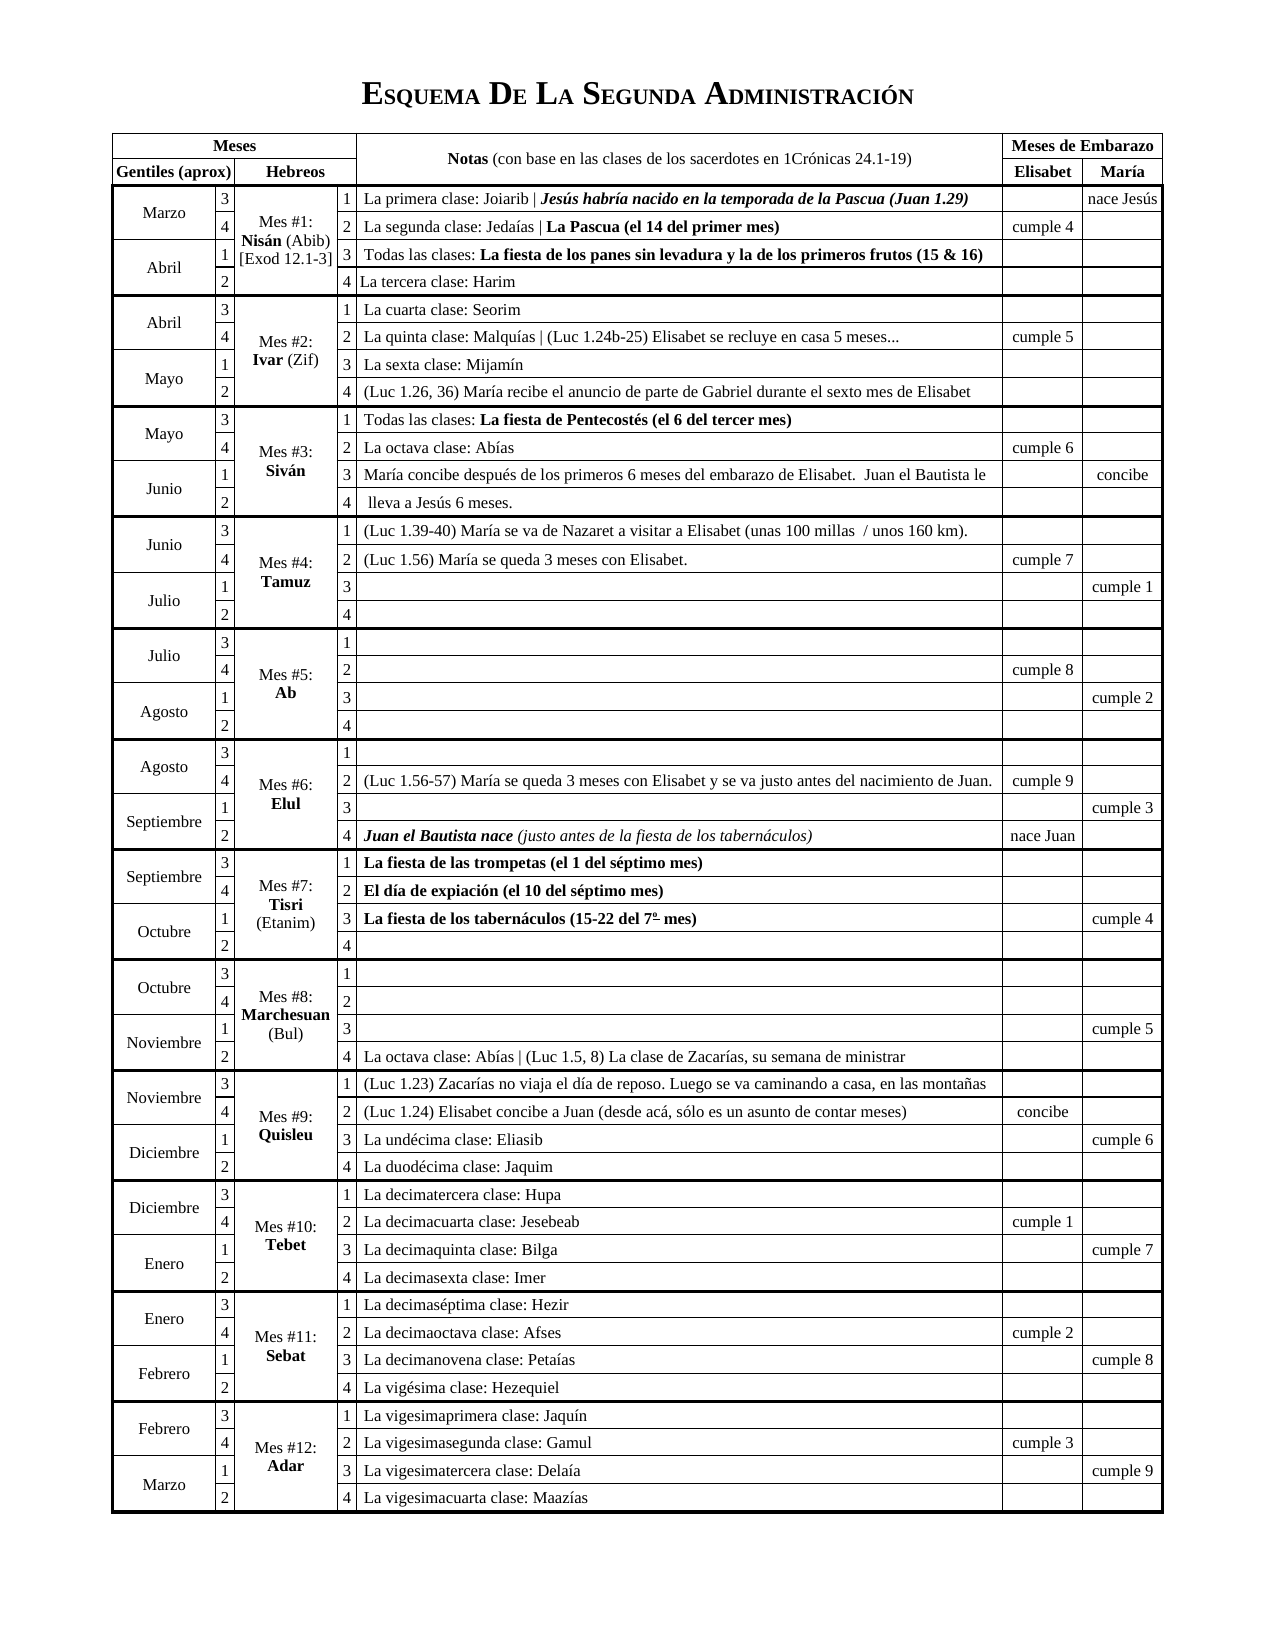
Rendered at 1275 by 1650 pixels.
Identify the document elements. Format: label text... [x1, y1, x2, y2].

table_cell [357, 961, 1002, 986]
table_cell [1083, 408, 1161, 432]
table_cell [1083, 1208, 1161, 1234]
table_cell 1 [338, 187, 356, 211]
table_cell [1083, 1293, 1161, 1317]
table_cell 4 [216, 433, 234, 460]
table_cell 2 [216, 488, 234, 515]
table_cell 4 [338, 932, 356, 958]
table_cell Marzo [114, 1456, 215, 1510]
table_cell 4 [216, 656, 234, 682]
table_cell 1 [338, 961, 356, 986]
table_cell 3 [216, 1182, 234, 1207]
table_cell Mes #6: Elul [235, 741, 337, 848]
table_cell Mes #1: Nisán (Abib) [Exod 12.1-3] [235, 187, 337, 294]
table_cell Mes #12: Adar [235, 1403, 337, 1510]
table_cell La decimacuarta clase: Jesebeab [357, 1208, 1002, 1234]
table_cell cumple 7 [1083, 1235, 1161, 1262]
table_cell 2 [216, 601, 234, 627]
table_cell [1083, 630, 1161, 655]
table_cell (Luc 1.39-40) María se va de Nazaret a visitar a Elisabet (unas 100 millas / unos 160 km). [357, 518, 1002, 544]
table_cell 1 [216, 461, 234, 487]
table_cell La vigesimatercera clase: Delaía [357, 1456, 1002, 1483]
table_cell 4 [338, 1263, 356, 1289]
table_cell [357, 656, 1002, 682]
table_cell Todas las clases: La fiesta de Pentecostés (el 6 del tercer mes) [357, 408, 1002, 432]
table_cell Diciembre [114, 1125, 215, 1179]
table_cell [1083, 1182, 1161, 1207]
table_cell Abril [114, 297, 215, 349]
table_cell [1003, 408, 1082, 432]
table_cell 2 [338, 1318, 356, 1345]
table_cell (Luc 1.56-57) María se queda 3 meses con Elisabet y se va justo antes del nacimiento de Juan. [357, 766, 1002, 793]
table_cell 4 [216, 877, 234, 903]
table_cell cumple 4 [1083, 904, 1161, 931]
table_cell 1 [338, 741, 356, 765]
table_cell Mes #3: Siván [235, 408, 337, 515]
table_cell 4 [216, 545, 234, 572]
table_cell [1083, 212, 1161, 239]
table_cell Octubre [114, 961, 215, 1013]
table_cell 4 [338, 601, 356, 627]
table_cell 1 [216, 1125, 234, 1152]
table_cell 4 [338, 1153, 356, 1179]
table_cell 1 [216, 904, 234, 931]
table_cell La duodécima clase: Jaquim [357, 1153, 1002, 1179]
table_cell 2 [338, 1429, 356, 1455]
table_cell [1003, 1293, 1082, 1317]
table_cell 3 [216, 1403, 234, 1428]
table_cell nace Juan [1003, 821, 1082, 848]
table_cell [1083, 323, 1161, 349]
table_cell lleva a Jesús 6 meses. [357, 488, 1002, 515]
table_cell [1003, 1263, 1082, 1289]
table_cell [1003, 187, 1082, 211]
table_cell 2 [338, 987, 356, 1013]
table_cell 2 [216, 1484, 234, 1510]
table_cell 3 [216, 1072, 234, 1096]
table_cell [1083, 1484, 1161, 1510]
table_cell [357, 711, 1002, 737]
table_cell cumple 2 [1003, 1318, 1082, 1345]
table_cell [1083, 1429, 1161, 1455]
table_cell Mes #8: Marchesuan (Bul) [235, 961, 337, 1069]
table_cell 1 [338, 1403, 356, 1428]
table_cell [1003, 741, 1082, 765]
table_cell [1003, 1015, 1082, 1041]
table_cell [1083, 433, 1161, 460]
table_cell 3 [216, 187, 234, 211]
table_cell [1003, 461, 1082, 487]
table_cell cumple 1 [1083, 573, 1161, 599]
table_cell 4 [338, 1374, 356, 1400]
table_cell 1 [338, 1072, 356, 1096]
table_cell 3 [216, 741, 234, 765]
table_cell [1083, 932, 1161, 958]
table_cell 2 [338, 656, 356, 682]
table_cell [1083, 1072, 1161, 1096]
table_cell [1003, 1346, 1082, 1372]
table_cell La decimaquinta clase: Bilga [357, 1235, 1002, 1262]
table_cell [1003, 268, 1082, 294]
table_cell [1083, 268, 1161, 294]
table_cell cumple 2 [1083, 683, 1161, 710]
table_cell [357, 1015, 1002, 1041]
table_cell cumple 5 [1003, 323, 1082, 349]
table_cell nace Jesús [1083, 187, 1161, 211]
table_cell 3 [216, 851, 234, 876]
table_cell 3 [338, 1456, 356, 1483]
table_cell 3 [338, 683, 356, 710]
table_cell [1083, 1263, 1161, 1289]
table_cell Juan el Bautista nace (justo antes de la fiesta de los tabernáculos) [357, 821, 1002, 848]
table_cell Noviembre [114, 1072, 215, 1124]
table_cell La decimaséptima clase: Hezir [357, 1293, 1002, 1317]
table_cell 1 [338, 1293, 356, 1317]
table_cell La sexta clase: Mijamín [357, 350, 1002, 377]
table_cell 2 [216, 1263, 234, 1289]
table_cell El día de expiación (el 10 del séptimo mes) [357, 877, 1002, 903]
table_cell [1083, 601, 1161, 627]
table_cell 4 [338, 1042, 356, 1069]
table_cell [1083, 821, 1161, 848]
table_cell Junio [114, 518, 215, 572]
table_cell [1003, 904, 1082, 931]
table_cell cumple 8 [1003, 656, 1082, 682]
table_cell 2 [338, 1098, 356, 1124]
table_cell 3 [338, 1346, 356, 1372]
table_cell Mes #2: Ivar (Zif) [235, 297, 337, 404]
table_cell 4 [216, 1318, 234, 1345]
table_cell [1003, 350, 1082, 377]
table_cell Agosto [114, 741, 215, 793]
table_cell [1003, 1403, 1082, 1428]
table_cell Julio [114, 573, 215, 627]
table_cell [1003, 240, 1082, 266]
table_cell 1 [216, 1456, 234, 1483]
table_cell [1083, 1374, 1161, 1400]
table_cell Mes #10: Tebet [235, 1182, 337, 1289]
table_cell 3 [338, 1125, 356, 1152]
table_cell 4 [216, 987, 234, 1013]
table_cell [1083, 851, 1161, 876]
table_cell Febrero [114, 1346, 215, 1400]
table_cell [1003, 683, 1082, 710]
table_cell [357, 630, 1002, 655]
table_cell 1 [216, 240, 234, 266]
table_cell Enero [114, 1293, 215, 1345]
table_cell La octava clase: Abías [357, 433, 1002, 460]
table_cell 1 [338, 408, 356, 432]
table_cell Mes #9: Quisleu [235, 1072, 337, 1179]
table_cell cumple 7 [1003, 545, 1082, 572]
table_cell cumple 9 [1083, 1456, 1161, 1483]
table_cell La vigésima clase: Hezequiel [357, 1374, 1002, 1400]
table_cell [357, 794, 1002, 820]
table_cell [357, 601, 1002, 627]
table_cell [1003, 1042, 1082, 1069]
table_cell 1 [216, 1235, 234, 1262]
table_cell 3 [338, 1015, 356, 1041]
table_cell [1083, 488, 1161, 515]
table_cell [357, 741, 1002, 765]
table_cell cumple 3 [1083, 794, 1161, 820]
table_cell 3 [216, 518, 234, 544]
table_cell 1 [338, 851, 356, 876]
table_cell 2 [216, 821, 234, 848]
text Esquema De La Segunda Administración [112, 75, 1162, 112]
table_cell cumple 4 [1003, 212, 1082, 239]
table_cell 4 [338, 268, 356, 294]
table_cell 4 [338, 821, 356, 848]
table_cell [1003, 987, 1082, 1013]
table_cell 2 [216, 1042, 234, 1069]
table_cell 1 [216, 794, 234, 820]
table_cell Noviembre [114, 1015, 215, 1069]
table_cell La vigesimaprimera clase: Jaquín [357, 1403, 1002, 1428]
table_cell Abril [114, 240, 215, 294]
table_cell [1003, 961, 1082, 986]
table_cell 3 [216, 1293, 234, 1317]
table_cell 1 [216, 350, 234, 377]
table_cell María [1083, 159, 1162, 184]
table_cell 3 [338, 794, 356, 820]
table_cell [1003, 630, 1082, 655]
table_cell 1 [216, 573, 234, 599]
table_cell Agosto [114, 683, 215, 737]
table_cell [357, 932, 1002, 958]
table_cell La decimasexta clase: Imer [357, 1263, 1002, 1289]
table_cell 3 [216, 630, 234, 655]
table_cell 2 [216, 932, 234, 958]
table_cell La vigesimasegunda clase: Gamul [357, 1429, 1002, 1455]
table_cell 3 [338, 240, 356, 266]
table_cell [1083, 741, 1161, 765]
table_cell 4 [338, 488, 356, 515]
table_cell cumple 9 [1003, 766, 1082, 793]
table_cell (Luc 1.23) Zacarías no viaja el día de reposo. Luego se va caminando a casa, en las montañas [357, 1072, 1002, 1096]
table_cell 4 [216, 1429, 234, 1455]
table_cell (Luc 1.26, 36) María recibe el anuncio de parte de Gabriel durante el sexto mes de Elisabet [357, 378, 1002, 404]
table_cell 4 [216, 766, 234, 793]
table_cell Febrero [114, 1403, 215, 1455]
table_header Meses de Embarazo [1003, 134, 1162, 158]
table_cell Septiembre [114, 851, 215, 903]
table_cell 4 [216, 1208, 234, 1234]
table_header Notas (con base en las clases de los sacerdotes en 1Crónicas 24.1-19) [357, 134, 1002, 184]
table_cell Gentiles (aprox) [113, 159, 234, 184]
table_cell 1 [216, 1015, 234, 1041]
table_cell Junio [114, 461, 215, 515]
table_cell Octubre [114, 904, 215, 958]
table_cell [1003, 378, 1082, 404]
table_cell La tercera clase: Harim [357, 268, 1002, 294]
table_cell [1083, 877, 1161, 903]
table_cell Todas las clases: La fiesta de los panes sin levadura y la de los primeros frutos (15 & 16) [357, 240, 1002, 266]
table_cell [1083, 240, 1161, 266]
table_cell [1003, 601, 1082, 627]
table_cell [1003, 1125, 1082, 1152]
table_cell La segunda clase: Jedaías | La Pascua (el 14 del primer mes) [357, 212, 1002, 239]
table_cell [1083, 987, 1161, 1013]
table_cell [1083, 711, 1161, 737]
table_cell cumple 6 [1003, 433, 1082, 460]
table_cell [1083, 961, 1161, 986]
table_cell concibe [1083, 461, 1161, 487]
table_cell (Luc 1.24) Elisabet concibe a Juan (desde acá, sólo es un asunto de contar meses) [357, 1098, 1002, 1124]
table_cell [1003, 1456, 1082, 1483]
table_cell [1083, 518, 1161, 544]
table_cell [1003, 1182, 1082, 1207]
table_cell La primera clase: Joiarib | Jesús habría nacido en la temporada de la Pascua (Juan 1.29) [357, 187, 1002, 211]
table_cell Mes #5: Ab [235, 630, 337, 737]
table_cell La quinta clase: Malquías | (Luc 1.24b-25) Elisabet se recluye en casa 5 meses... [357, 323, 1002, 349]
table_cell 1 [338, 630, 356, 655]
table_cell [1003, 932, 1082, 958]
table_cell 3 [338, 461, 356, 487]
table_cell 4 [338, 711, 356, 737]
table_cell 2 [216, 1374, 234, 1400]
table_cell [1083, 1153, 1161, 1179]
table_cell Diciembre [114, 1182, 215, 1234]
table_cell 2 [338, 1208, 356, 1234]
table_cell [1083, 1098, 1161, 1124]
table_cell La decimaoctava clase: Afses [357, 1318, 1002, 1345]
table_cell 2 [338, 545, 356, 572]
table_cell [1003, 297, 1082, 322]
table_cell María concibe después de los primeros 6 meses del embarazo de Elisabet. Juan el Bautista le [357, 461, 1002, 487]
table_cell [1003, 488, 1082, 515]
table_cell Septiembre [114, 794, 215, 848]
table_cell cumple 6 [1083, 1125, 1161, 1152]
table_cell [357, 573, 1002, 599]
table_cell [1083, 350, 1161, 377]
table_cell [1083, 1042, 1161, 1069]
table_cell [1083, 1318, 1161, 1345]
table_cell [1003, 711, 1082, 737]
table_cell 1 [338, 518, 356, 544]
table_cell 3 [338, 350, 356, 377]
table_cell [1003, 1484, 1082, 1510]
table_cell [1003, 1235, 1082, 1262]
table_cell [1083, 378, 1161, 404]
table_cell [1003, 851, 1082, 876]
table_cell 2 [216, 378, 234, 404]
table_cell 2 [216, 268, 234, 294]
table_header Meses [113, 134, 356, 158]
table_cell Marzo [114, 187, 215, 239]
table_cell 3 [216, 961, 234, 986]
table_cell Mes #4: Tamuz [235, 518, 337, 627]
table_cell 4 [216, 323, 234, 349]
table_cell 4 [216, 212, 234, 239]
table_cell [357, 683, 1002, 710]
table_cell 2 [338, 433, 356, 460]
table_cell [1003, 794, 1082, 820]
table_cell [1003, 1153, 1082, 1179]
table_cell 1 [338, 297, 356, 322]
table_cell [1003, 877, 1082, 903]
table_cell Hebreos [235, 159, 356, 184]
table_cell Elisabet [1003, 159, 1082, 184]
table_cell La cuarta clase: Seorim [357, 297, 1002, 322]
table_cell [1083, 1403, 1161, 1428]
table_cell La vigesimacuarta clase: Maazías [357, 1484, 1002, 1510]
table_cell 1 [216, 683, 234, 710]
table_cell La decimatercera clase: Hupa [357, 1182, 1002, 1207]
table_cell cumple 3 [1003, 1429, 1082, 1455]
table_cell (Luc 1.56) María se queda 3 meses con Elisabet. [357, 545, 1002, 572]
table_cell 2 [338, 877, 356, 903]
table_cell 4 [216, 1098, 234, 1124]
table_cell [1003, 1374, 1082, 1400]
table_cell concibe [1003, 1098, 1082, 1124]
table_cell La undécima clase: Eliasib [357, 1125, 1002, 1152]
table_cell cumple 1 [1003, 1208, 1082, 1234]
table_cell 3 [216, 297, 234, 322]
table_cell Mes #11: Sebat [235, 1293, 337, 1400]
table_cell 1 [338, 1182, 356, 1207]
table_cell La octava clase: Abías | (Luc 1.5, 8) La clase de Zacarías, su semana de ministrar [357, 1042, 1002, 1069]
table_cell [1083, 766, 1161, 793]
table_cell Mayo [114, 408, 215, 460]
table_cell [1003, 1072, 1082, 1096]
table_cell 4 [338, 378, 356, 404]
table_cell La decimanovena clase: Petaías [357, 1346, 1002, 1372]
table_cell 4 [338, 1484, 356, 1510]
table_cell [1083, 297, 1161, 322]
table_cell 2 [338, 323, 356, 349]
table_cell [1083, 545, 1161, 572]
table_cell La fiesta de las trompetas (el 1 del séptimo mes) [357, 851, 1002, 876]
table_cell 1 [216, 1346, 234, 1372]
table_cell 2 [216, 711, 234, 737]
table_cell Mes #7: Tisri (Etanim) [235, 851, 337, 958]
table_cell [1003, 518, 1082, 544]
table_cell Julio [114, 630, 215, 682]
table_cell cumple 8 [1083, 1346, 1161, 1372]
table_cell 2 [338, 766, 356, 793]
table_cell 3 [216, 408, 234, 432]
table_cell 3 [338, 904, 356, 931]
table_cell La fiesta de los tabernáculos (15-22 del 7o mes) [357, 904, 1002, 931]
table_cell Enero [114, 1235, 215, 1289]
table_cell 3 [338, 573, 356, 599]
table_cell cumple 5 [1083, 1015, 1161, 1041]
table_cell [1083, 656, 1161, 682]
table_cell 3 [338, 1235, 356, 1262]
table_cell 2 [338, 212, 356, 239]
table_cell [357, 987, 1002, 1013]
table_cell 2 [216, 1153, 234, 1179]
table_cell Mayo [114, 350, 215, 404]
table_cell [1003, 573, 1082, 599]
